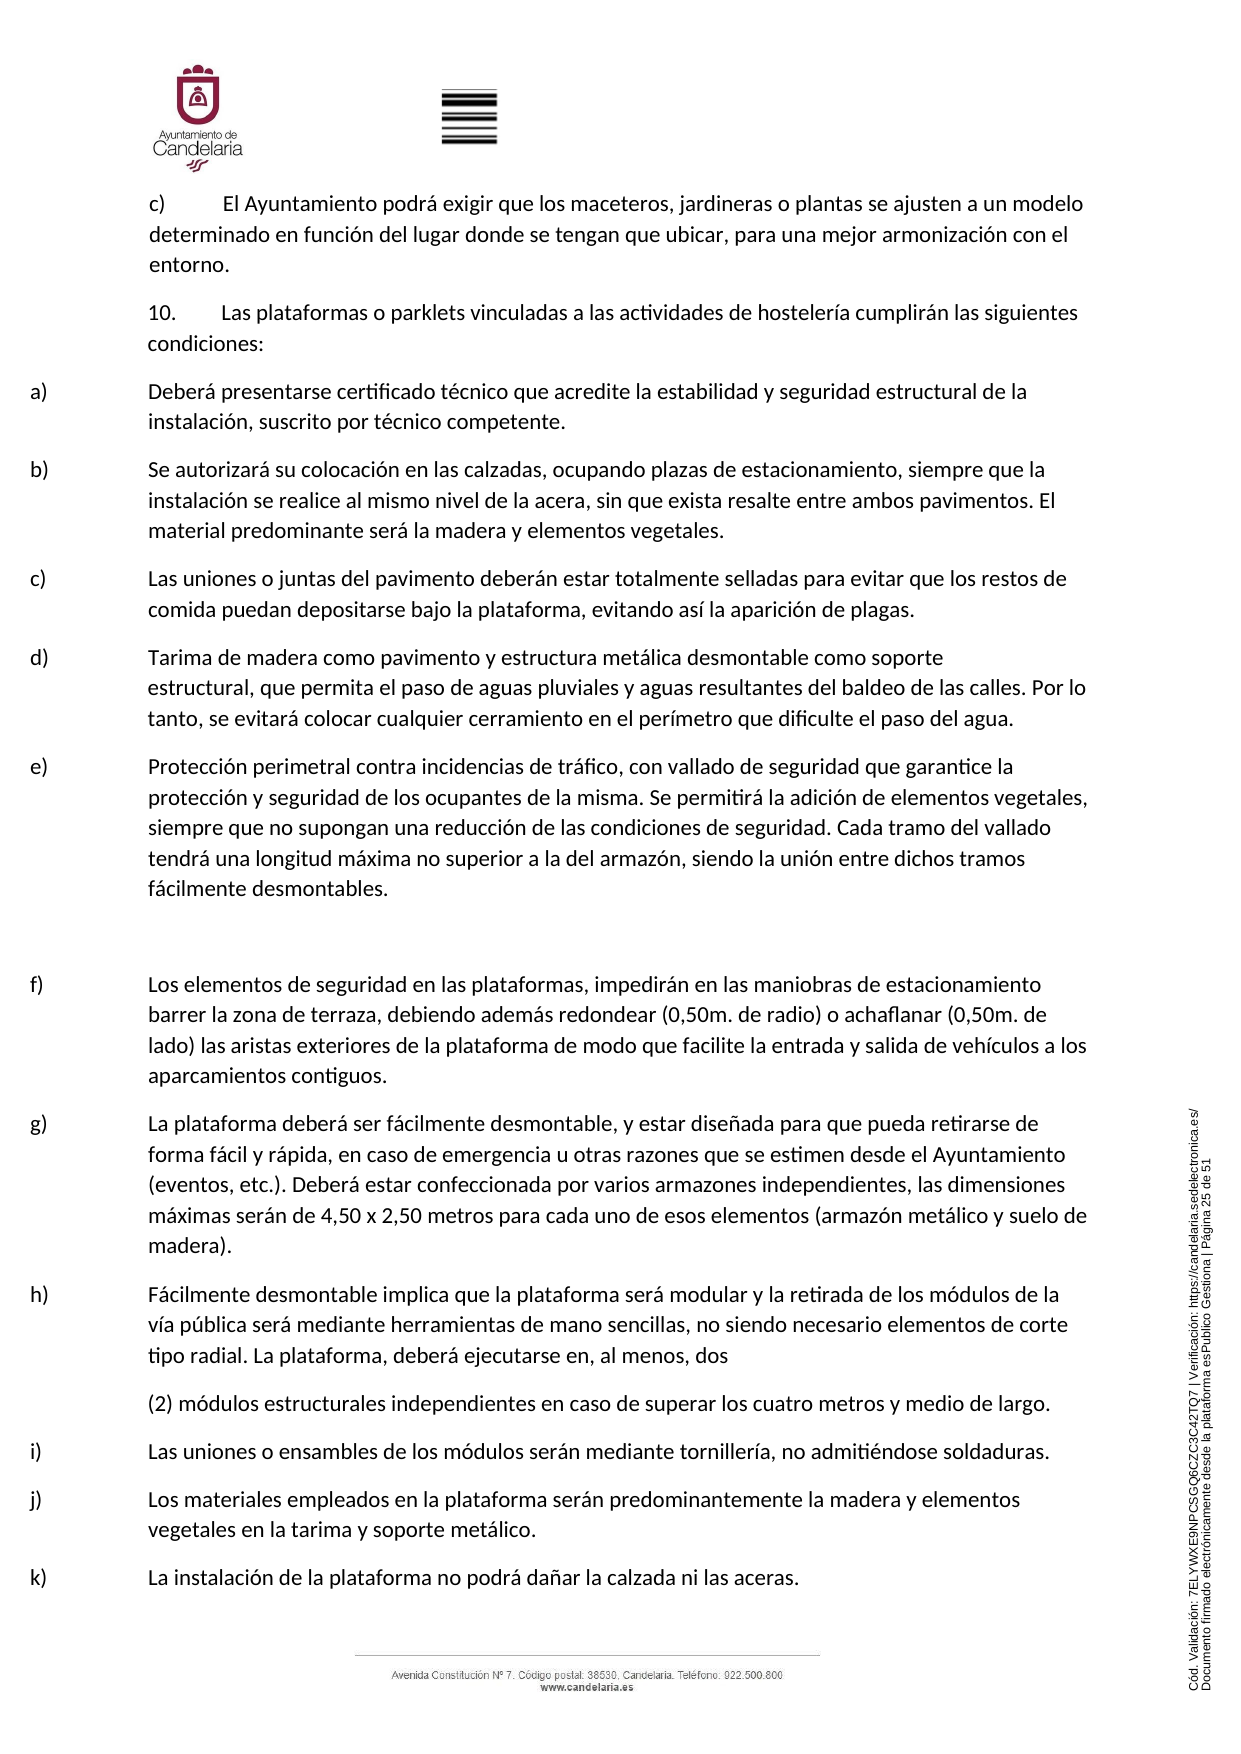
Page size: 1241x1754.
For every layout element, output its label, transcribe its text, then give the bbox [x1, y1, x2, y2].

list Se autorizará su colocación en las calzadas, ocupando plazas de estacionamiento, siempre que la instalación se realice al mismo nivel de la acera, sin que exista resalte entre ambos pavimentos. El material predominante será la madera y elementos vegetales. [30, 455, 1091, 544]
text estructural, que permita el paso de aguas pluviales y aguas resultantes del baldeo de las calles. Por lo tanto, se evitará colocar cualquier cerramiento en el perímetro que dificulte el paso del agua. [147, 673, 1091, 732]
list Deberá presentarse certificado técnico que acredite la estabilidad y seguridad estructural de la instalación, suscrito por técnico competente. [30, 377, 1091, 435]
list Tarima de madera como pavimento y estructura metálica desmontable como soporte [30, 643, 1091, 671]
text 10. Las plataformas o parklets vinculadas a las actividades de hostelería cumplirán las siguientes condiciones: [147, 298, 1091, 357]
list Fácilmente desmontable implica que la plataforma será modular y la retirada de los módulos de la vía pública será mediante herramientas de mano sencillas, no siendo necesario elementos de corte tipo radial. La plataforma, deberá ejecutarse en, al menos, dos [30, 1280, 1091, 1369]
list Las uniones o ensambles de los módulos serán mediante tornillería, no admitiéndose soldaduras. [30, 1437, 1091, 1465]
text (2) módulos estructurales independientes en caso de superar los cuatro metros y medio de largo. [147, 1389, 1091, 1417]
list Las uniones o juntas del pavimento deberán estar totalmente selladas para evitar que los restos de comida puedan depositarse bajo la plataforma, evitando así la aparición de plagas. [30, 564, 1091, 623]
list La plataforma deberá ser fácilmente desmontable, y estar diseñada para que pueda retirarse de forma fácil y rápida, en caso de emergencia u otras razones que se estimen desde el Ayuntamiento (eventos, etc.). Deberá estar confeccionada por varios armazones independientes, las dimensiones máximas serán de 4,50 x 2,50 metros para cada uno de esos elementos (armazón metálico y suelo de madera). [30, 1109, 1091, 1260]
list Los materiales empleados en la plataforma serán predominantemente la madera y elementos vegetales en la tarima y soporte metálico. [30, 1485, 1091, 1543]
list La instalación de la plataforma no podrá dañar la calzada ni las aceras. [30, 1563, 1091, 1591]
list El Ayuntamiento podrá exigir que los maceteros, jardineras o plantas se ajusten a un modelo determinado en función del lugar donde se tengan que ubicar, para una mejor armonización con el entorno. [149, 189, 1091, 278]
list Protección perimetral contra incidencias de tráfico, con vallado de seguridad que garantice la protección y seguridad de los ocupantes de la misma. Se permitirá la adición de elementos vegetales, siempre que no supongan una reducción de las condiciones de seguridad. Cada tramo del vallado tendrá una longitud máxima no superior a la del armazón, siendo la unión entre dichos tramos fácilmente desmontables. [30, 752, 1091, 902]
list Los elementos de seguridad en las plataformas, impedirán en las maniobras de estacionamiento barrer la zona de terraza, debiendo además redondear (0,50m. de radio) o achaflanar (0,50m. de lado) las aristas exteriores de la plataforma de modo que facilite la entrada y salida de vehículos a los aparcamientos contiguos. [30, 970, 1091, 1089]
